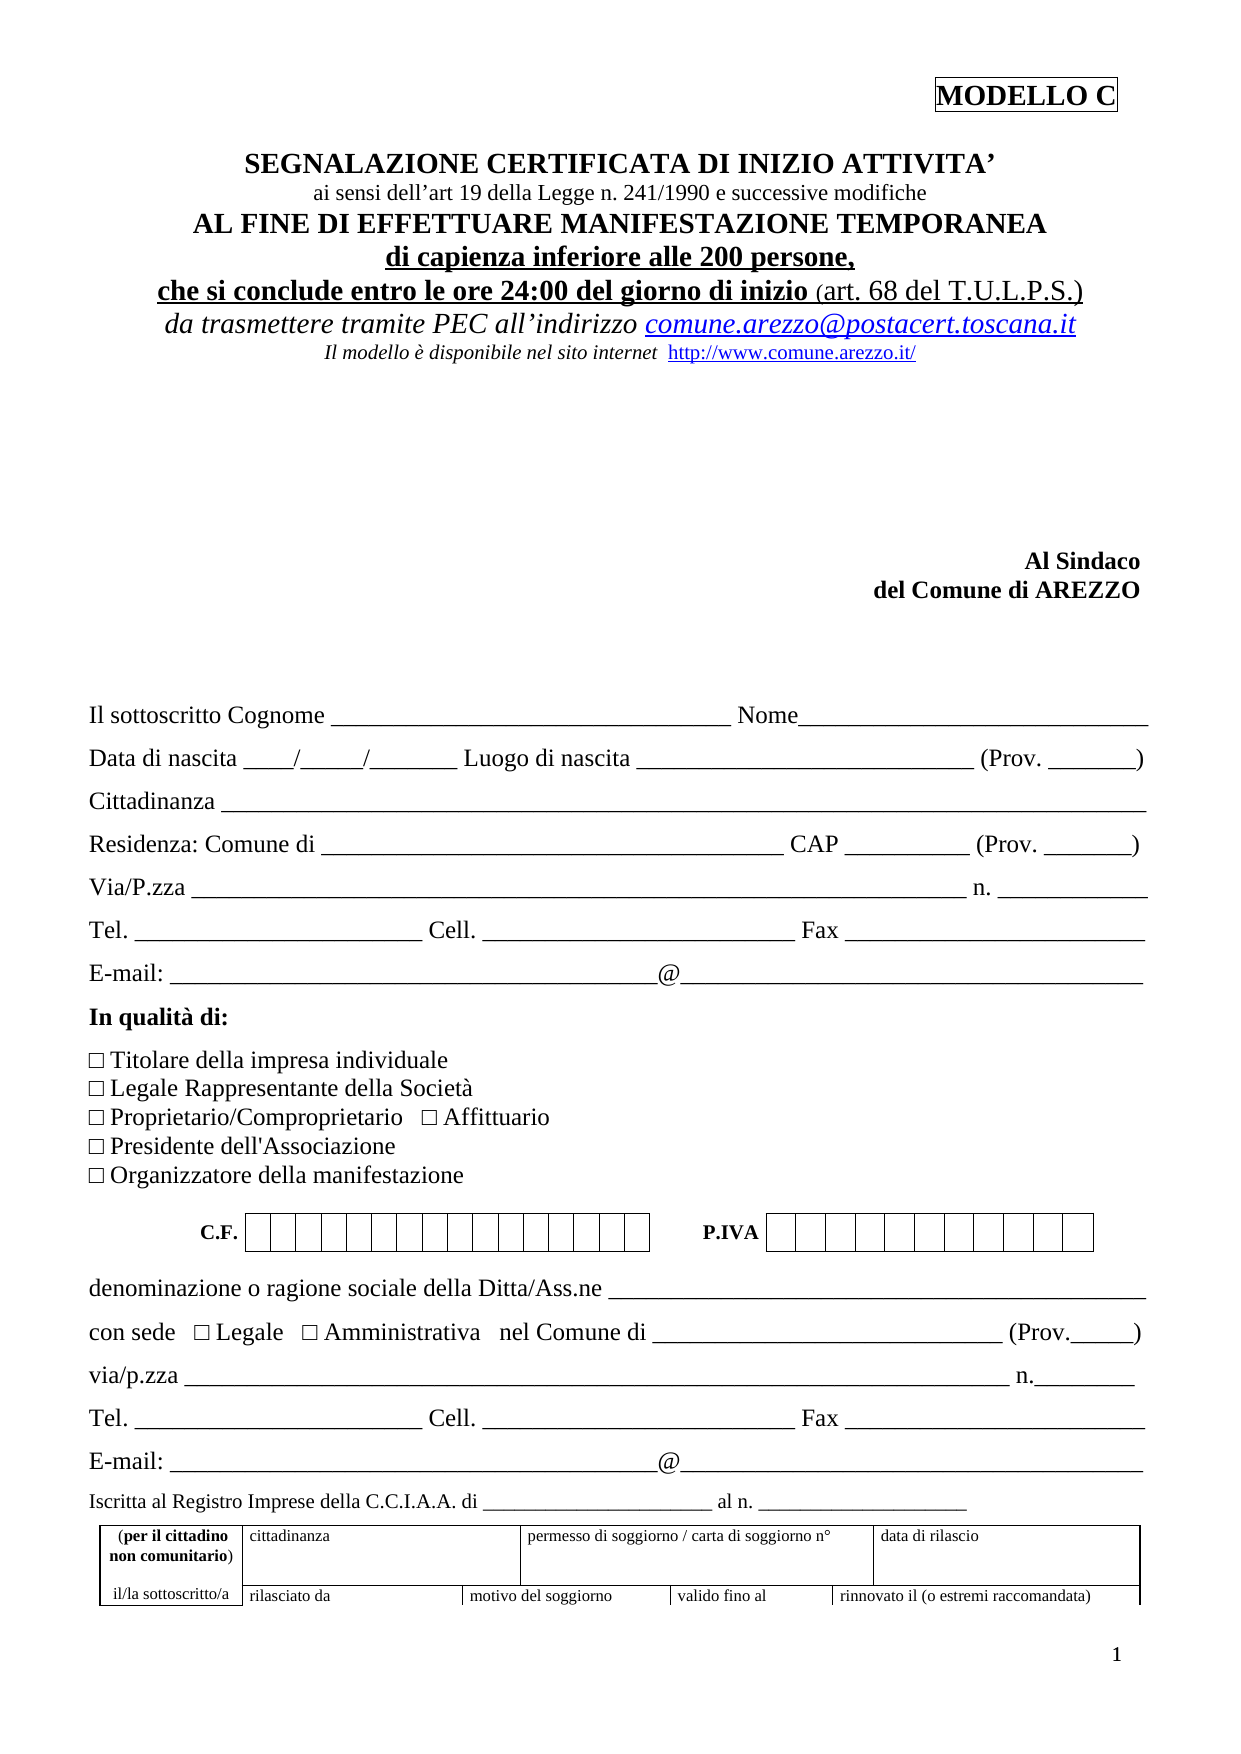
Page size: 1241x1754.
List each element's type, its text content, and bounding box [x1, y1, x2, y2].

table_header [524, 1214, 548, 1251]
text di capienza inferiore alle 200 persone, [89, 239, 1152, 273]
text □ Legale Rappresentante della Società [89, 1073, 1152, 1102]
subtitle Via/P.zza ______________________________________________________________ n. ____________ [89, 872, 1152, 901]
table_header [767, 1214, 795, 1251]
text Data di nascita ____/_____/_______ Luogo di nascita ___________________________ (Prov. _______) [89, 743, 1152, 772]
text Tel. _______________________ Cell. _________________________ Fax ________________________ [89, 1403, 1152, 1432]
table_header [796, 1214, 825, 1251]
text ai sensi dell’art 19 della Legge n. 241/1990 e successive modifiche [89, 179, 1152, 206]
text denominazione o ragione sociale della Ditta/Ass.ne ___________________________________________ [89, 1273, 1152, 1302]
table_cell [243, 1545, 520, 1585]
text □ Titolare della impresa individuale [89, 1045, 1152, 1073]
table_header [423, 1214, 447, 1251]
text SEGNALAZIONE CERTIFICATA DI INIZIO ATTIVITA’ [89, 146, 1152, 179]
table_header [1004, 1214, 1033, 1251]
text che si conclude entro le ore 24:00 del giorno di inizio (art. 68 del T.U.L.P.S.) [89, 273, 1152, 306]
table_header [322, 1214, 346, 1251]
text [1118, 77, 1152, 112]
text AL FINE DI EFFETTUARE MANIFESTAZIONE TEMPORANEA [89, 206, 1152, 239]
text Residenza: Comune di _____________________________________ CAP __________ (Prov. _______) [89, 829, 1152, 858]
table_header [1063, 1214, 1093, 1251]
text [89, 77, 935, 112]
text □ Organizzatore della manifestazione [89, 1160, 1152, 1188]
table_header [473, 1214, 498, 1251]
table_cell rinnovato il (o estremi raccomandata) [833, 1586, 1139, 1605]
text Il sottoscritto Cognome ________________________________ Nome____________________________ [89, 700, 1152, 728]
table_header [915, 1214, 944, 1251]
table_cell [874, 1545, 1139, 1585]
table_header [499, 1214, 523, 1251]
table_header [347, 1214, 371, 1251]
table_header P.IVA [650, 1213, 766, 1251]
table_cell motivo del soggiorno [463, 1586, 670, 1605]
text Tel. _______________________ Cell. _________________________ Fax ________________________ [89, 915, 1152, 944]
table_header cittadinanza [243, 1526, 520, 1545]
text In qualità di: [89, 1002, 1152, 1030]
text Iscritta al Registro Imprese della C.C.I.A.A. di ______________________ al n. ____________________ [89, 1489, 1152, 1513]
table_header [271, 1214, 295, 1251]
text Cittadinanza __________________________________________________________________________ [89, 786, 1152, 815]
table_header [856, 1214, 884, 1251]
table_header [625, 1214, 649, 1251]
table_header data di rilascio [874, 1526, 1139, 1545]
text con sede □ Legale □ Amministrativa nel Comune di ____________________________ (Prov._____) [89, 1317, 1152, 1345]
text MODELLO C [936, 78, 1117, 111]
table_cell rilasciato da [243, 1586, 462, 1605]
table_header [1034, 1214, 1062, 1251]
table_header [945, 1214, 973, 1251]
text da trasmettere tramite PEC all’indirizzo comune.arezzo@postacert.toscana.it [89, 306, 1152, 340]
text E-mail: _______________________________________@_____________________________________ [89, 958, 1152, 987]
table_header [974, 1214, 1003, 1251]
table_header (per il cittadino non comunitario) il/la sottoscritto/a [101, 1526, 242, 1605]
table_header [826, 1214, 855, 1251]
table_header [885, 1214, 914, 1251]
table_header [372, 1214, 396, 1251]
table_cell valido fino al [671, 1586, 832, 1605]
text □ Presidente dell'Associazione [89, 1131, 1152, 1160]
table_header [397, 1214, 422, 1251]
table_header Al Sindaco del Comune di AREZZO [836, 395, 1152, 603]
table_header [246, 1214, 270, 1251]
text □ Proprietario/Comproprietario □ Affittuario [89, 1102, 1152, 1131]
table_header [448, 1214, 472, 1251]
table_cell [521, 1545, 873, 1585]
text Il modello è disponibile nel sito internet http://www.comune.arezzo.it/ [89, 340, 1152, 364]
table_header [549, 1214, 573, 1251]
table_header permesso di soggiorno / carta di soggiorno n° [521, 1526, 873, 1545]
text via/p.zza __________________________________________________________________ n.________ [89, 1360, 1152, 1388]
table_header [296, 1214, 321, 1251]
table_header [574, 1214, 599, 1251]
table_header [600, 1214, 624, 1251]
table_header C.F. [163, 1213, 245, 1251]
text E-mail: _______________________________________@_____________________________________ [89, 1446, 1152, 1475]
